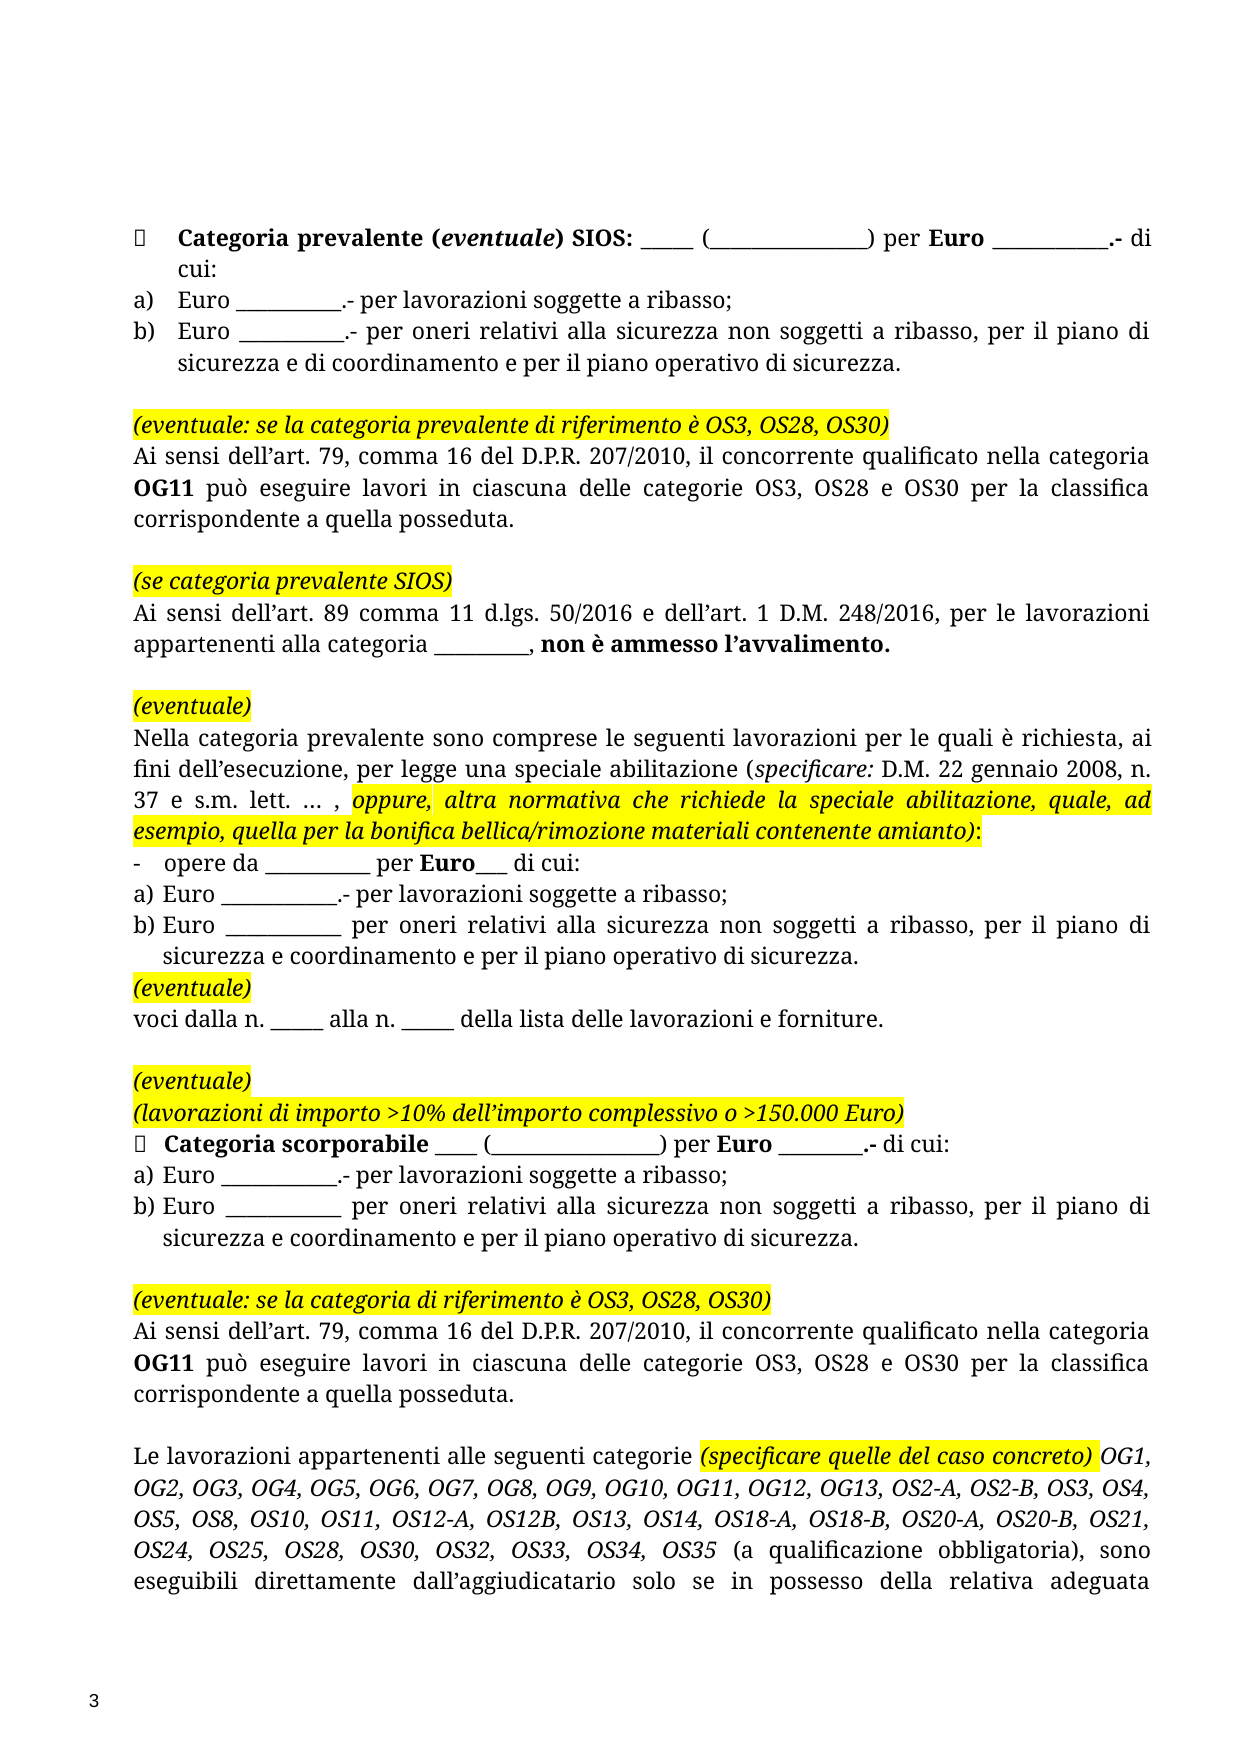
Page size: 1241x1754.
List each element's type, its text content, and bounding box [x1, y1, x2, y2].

text - opere da __________ per Euro___ di cui: [133, 847, 1152, 878]
text (eventuale) [133, 972, 1152, 1003]
text Le lavorazioni appartenenti alle seguenti categorie (specificare quelle del caso concreto) OG1, OG2, OG3, OG4, OG5, OG6, OG7, OG8, OG9, OG10, OG11, OG12, OG13, OS2-A, OS2-B, OS3, OS4, OS5, OS8, OS10, OS11, OS12-A, OS12B, OS13, OS14, OS18-A, OS18-B, OS20-A, OS20-B, OS21, OS24, OS25, OS28, OS30, OS32, OS33, OS34, OS35 (a qualificazione obbligatoria), sono eseguibili direttamente dall’aggiudicatario solo se in possesso della relativa adeguata [133, 1440, 1152, 1597]
text b) Euro __________.- per oneri relativi alla sicurezza non soggetti a ribasso, per il piano di sicurezza e di coordinamento e per il piano operativo di sicurezza. [133, 315, 1152, 378]
text b) Euro ___________ per oneri relativi alla sicurezza non soggetti a ribasso, per il piano di sicurezza e coordinamento e per il piano operativo di sicurezza. [133, 1190, 1152, 1253]
text (eventuale: se la categoria di riferimento è OS3, OS28, OS30) [133, 1284, 1152, 1315]
text (se categoria prevalente SIOS) [133, 565, 1152, 597]
text (eventuale) [133, 690, 1152, 722]
text  Categoria scorporabile ____ (________________) per Euro ________.- di cui: [89, 1128, 1152, 1159]
text (eventuale: se la categoria prevalente di riferimento è OS3, OS28, OS30) [133, 409, 1152, 440]
text Ai sensi dell’art. 79, comma 16 del D.P.R. 207/2010, il concorrente qualificato nella categoria OG11 può eseguire lavori in ciascuna delle categorie OS3, OS28 e OS30 per la classifica corrispondente a quella posseduta. [133, 440, 1152, 534]
text Nella categoria prevalente sono comprese le seguenti lavorazioni per le quali è richiesta, ai fini dell’esecuzione, per legge una speciale abilitazione (specificare: D.M. 22 gennaio 2008, n. 37 e s.m. lett. … , oppure, altra normativa che richiede la speciale abilitazione, quale, ad esempio, quella per la bonifica bellica/rimozione materiali contenente amianto): [133, 722, 1152, 847]
text a) Euro ___________.- per lavorazioni soggette a ribasso; [133, 1159, 1152, 1190]
text Ai sensi dell’art. 89 comma 11 d.lgs. 50/2016 e dell’art. 1 D.M. 248/2016, per le lavorazioni appartenenti alla categoria _________, non è ammesso l’avvalimento. [133, 597, 1152, 659]
text voci dalla n. _____ alla n. _____ della lista delle lavorazioni e forniture. [133, 1003, 1152, 1034]
text  Categoria prevalente (eventuale) SIOS: _____ (_______________) per Euro ___________.- di cui: [133, 222, 1152, 284]
text a) Euro __________.- per lavorazioni soggette a ribasso; [133, 284, 1152, 315]
text a) Euro ___________.- per lavorazioni soggette a ribasso; [133, 878, 1152, 909]
text Ai sensi dell’art. 79, comma 16 del D.P.R. 207/2010, il concorrente qualificato nella categoria OG11 può eseguire lavori in ciascuna delle categorie OS3, OS28 e OS30 per la classifica corrispondente a quella posseduta. [133, 1315, 1152, 1409]
text b) Euro ___________ per oneri relativi alla sicurezza non soggetti a ribasso, per il piano di sicurezza e coordinamento e per il piano operativo di sicurezza. [133, 909, 1152, 972]
text (eventuale) [133, 1065, 1152, 1097]
text (lavorazioni di importo >10% dell’importo complessivo o >150.000 Euro) [133, 1097, 1152, 1128]
